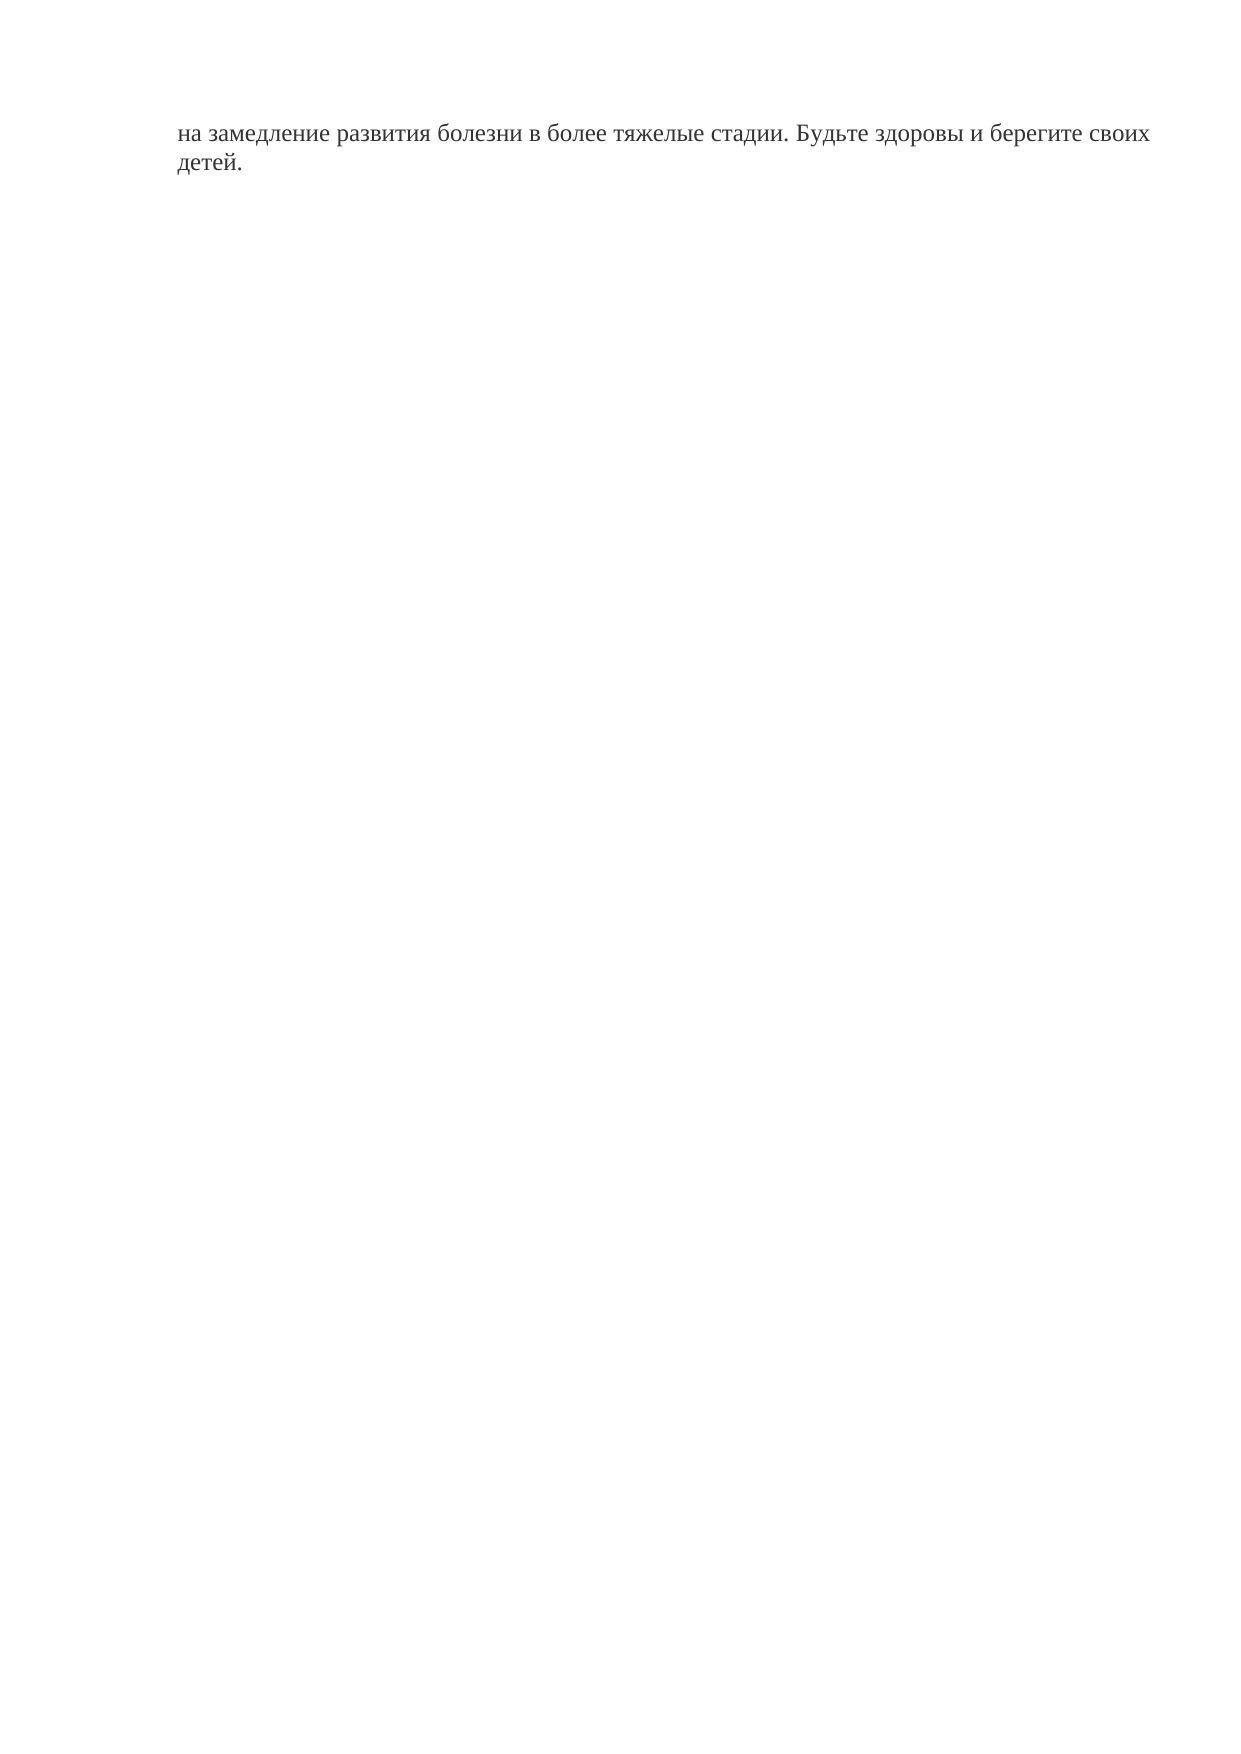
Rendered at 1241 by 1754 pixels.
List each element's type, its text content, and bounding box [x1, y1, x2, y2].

text на замедление развития болезни в более тяжелые стадии. Будьте здоровы и берегите своих детей. [177, 118, 1152, 176]
